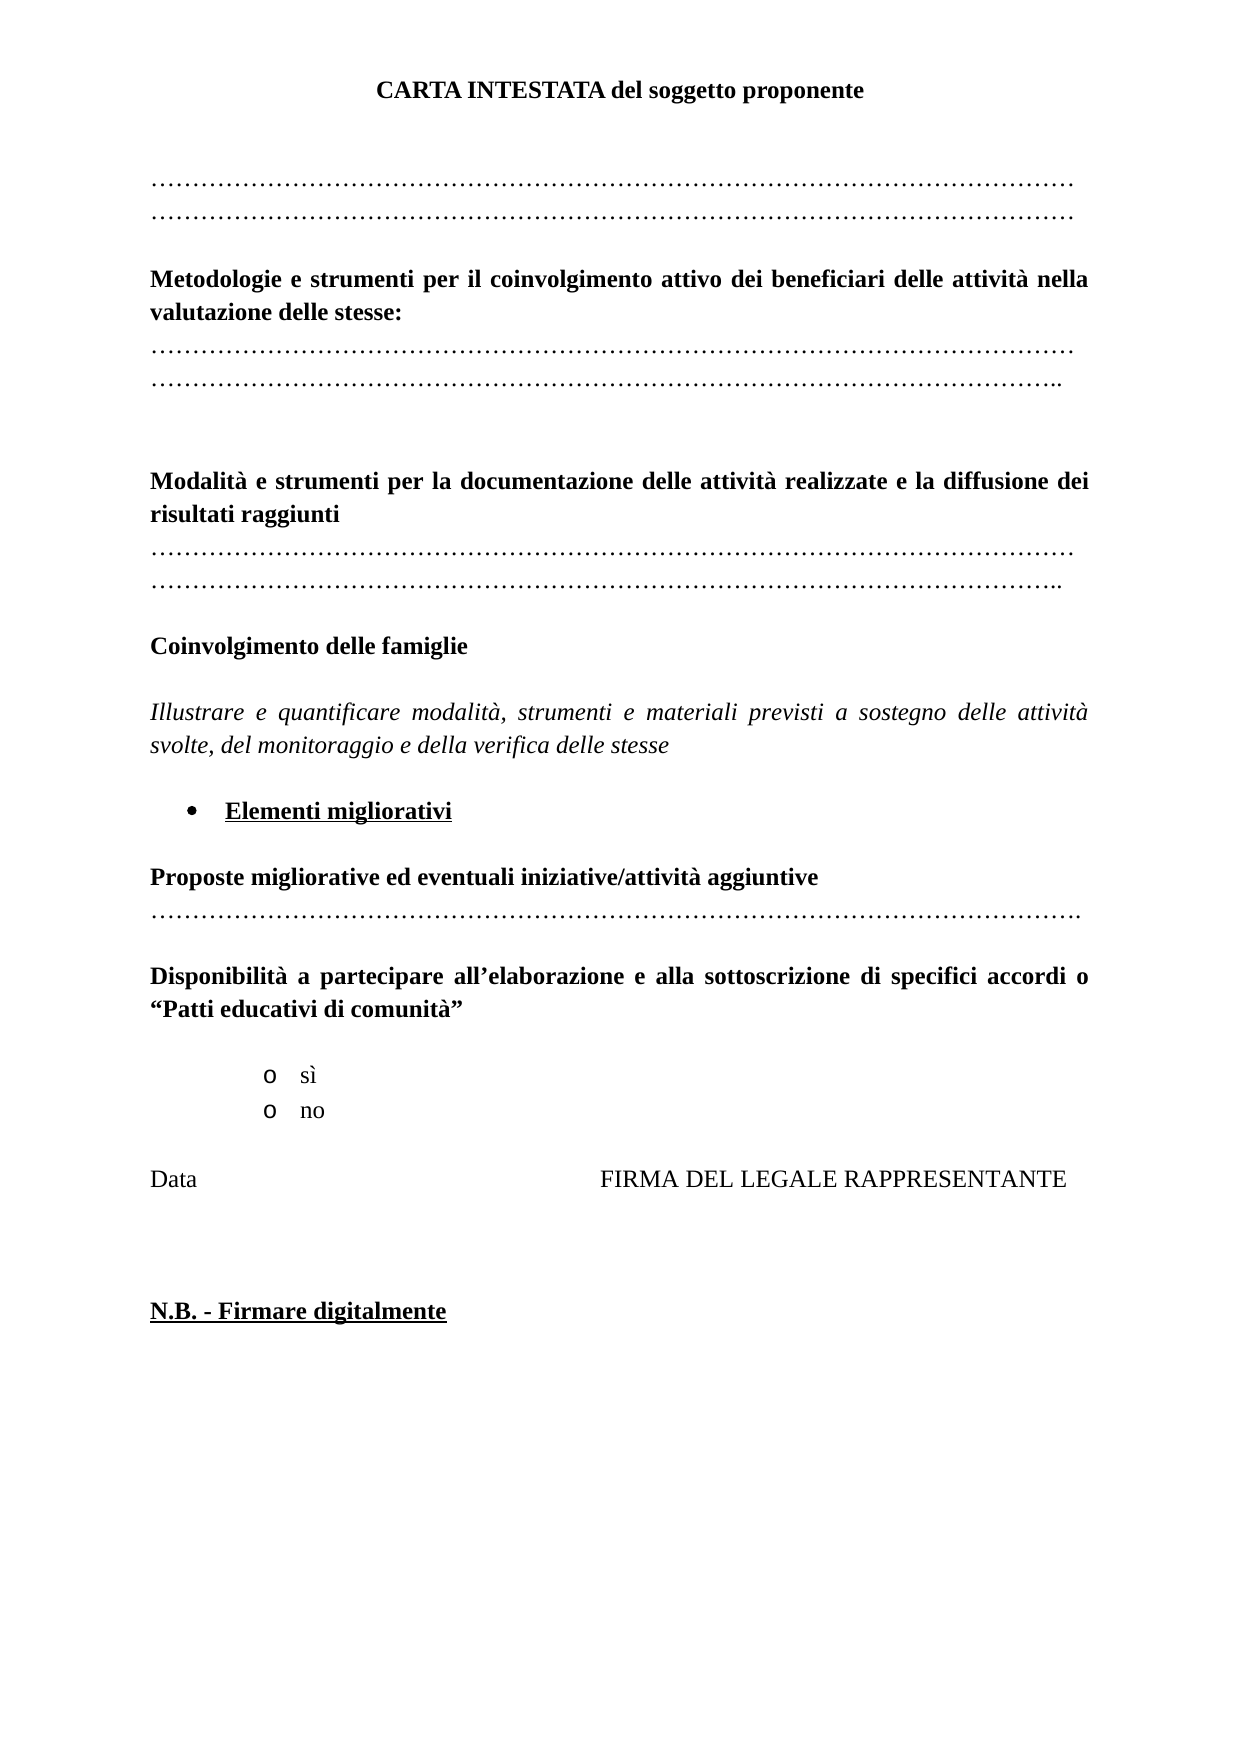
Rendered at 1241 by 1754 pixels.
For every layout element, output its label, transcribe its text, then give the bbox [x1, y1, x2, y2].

list sì [262, 1060, 1090, 1091]
list Elementi migliorativi [187, 796, 1090, 825]
text ………………………………………………………………………………………………………………………………………………………………………………………………….. [150, 330, 1090, 392]
text Data FIRMA DEL LEGALE RAPPRESENTANTE [150, 1164, 1090, 1193]
text Illustrare e quantificare modalità, strumenti e materiali previsti a sostegno delle attività svolte, del monitoraggio e della verifica delle stesse [150, 697, 1090, 759]
text ………………………………………………………………………………………………………………………………………………………………………………………………….. [150, 532, 1090, 594]
text N.B. - Firmare digitalmente [150, 1296, 1090, 1325]
text Coinvolgimento delle famiglie [150, 631, 1090, 660]
list no [262, 1096, 1090, 1126]
text Proposte migliorative ed eventuali iniziative/attività aggiuntive [150, 862, 1090, 891]
text …………………………………………………………………………………………………………………………………………………………………………………………………… [150, 163, 1090, 224]
text Disponibilità a partecipare all’elaborazione e alla sottoscrizione di specifici accordi o “Patti educativi di comunità” [150, 961, 1090, 1023]
text Modalità e strumenti per la documentazione delle attività realizzate e la diffusione dei risultati raggiunti [150, 466, 1090, 528]
text Metodologie e strumenti per il coinvolgimento attivo dei beneficiari delle attività nella valutazione delle stesse: [150, 264, 1090, 326]
text …………………………………………………………………………………………………. [150, 895, 1090, 924]
